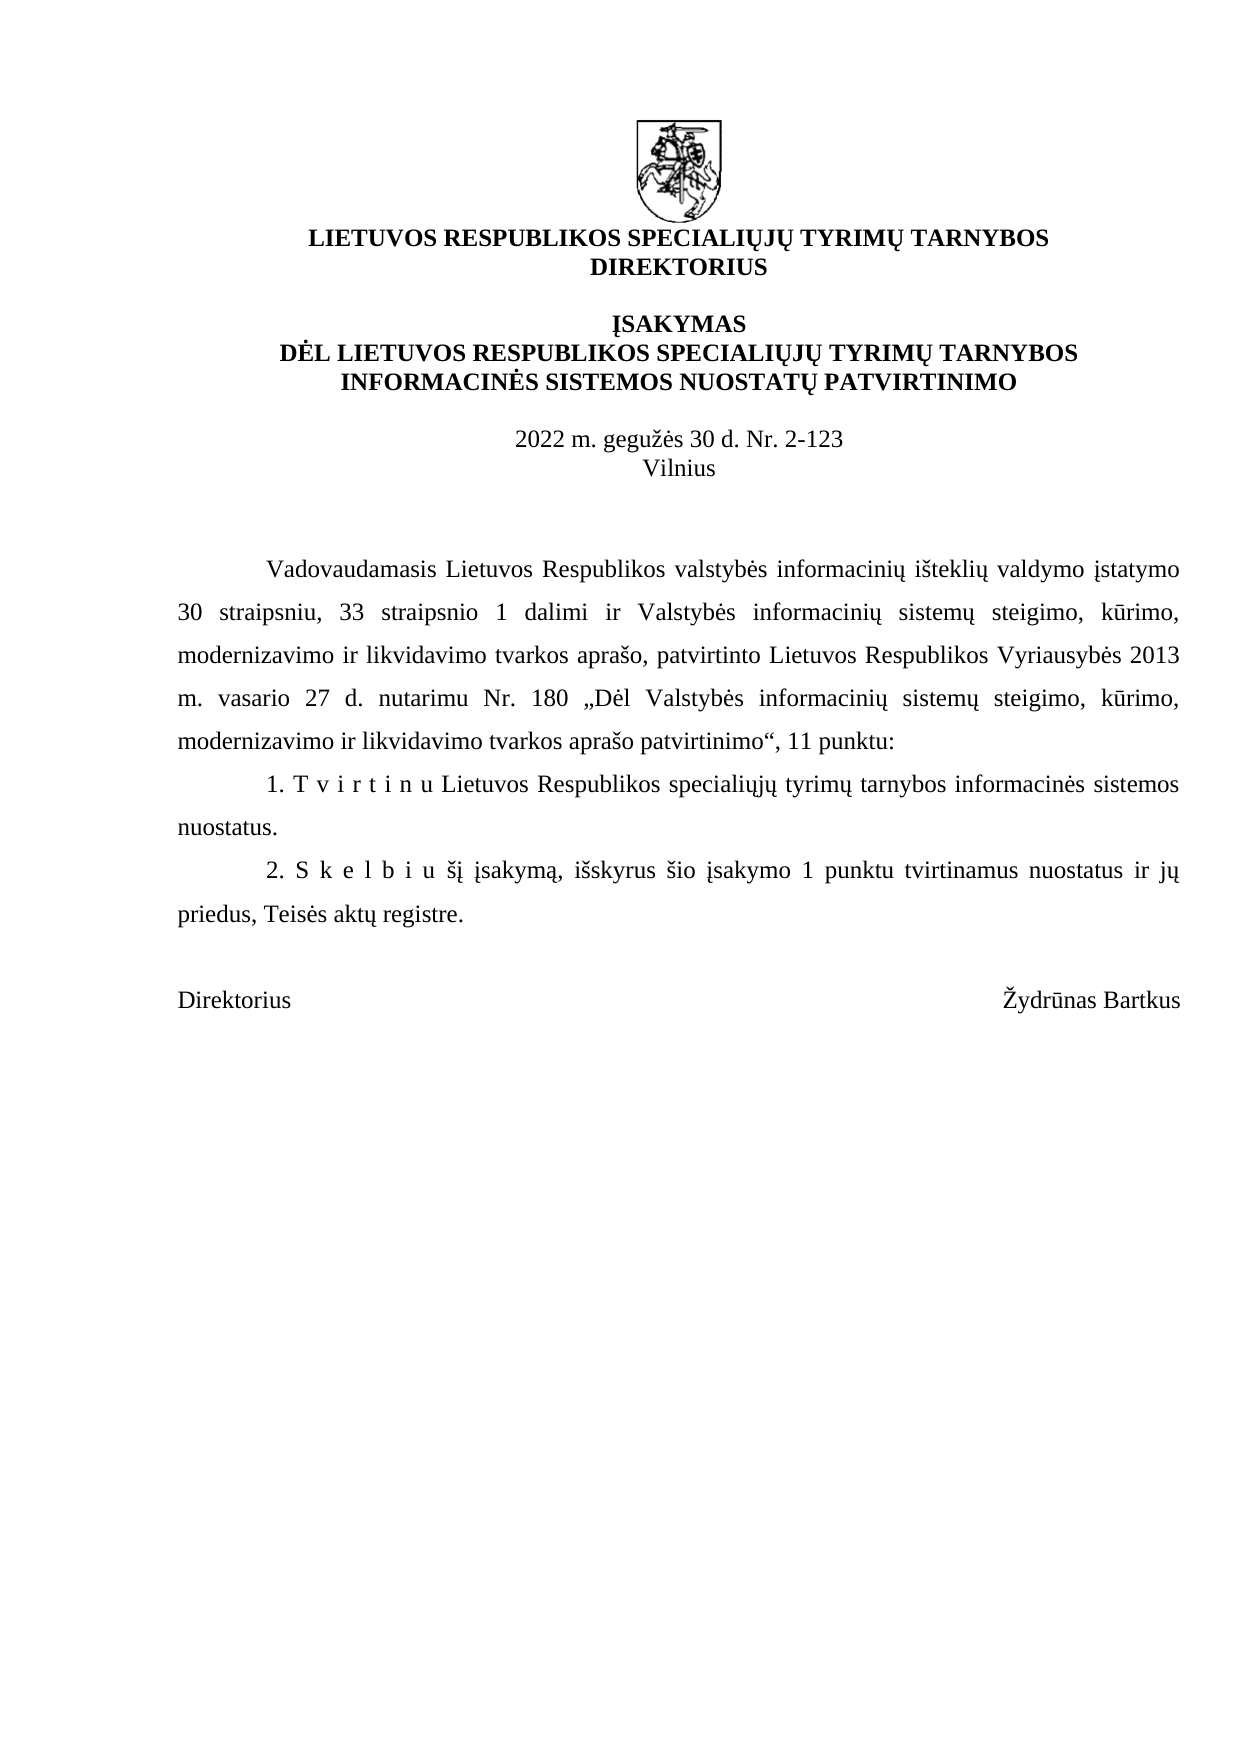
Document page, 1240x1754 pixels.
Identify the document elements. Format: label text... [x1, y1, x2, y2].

text Direktorius Žydrūnas Bartkus [177, 985, 1181, 1014]
text Vilnius [177, 453, 1181, 482]
text 1. T v i r t i n u Lietuvos Respublikos specialiųjų tyrimų tarnybos informacinės sistemos nuostatus. [177, 769, 1181, 841]
text Vadovaudamasis Lietuvos Respublikos valstybės informacinių išteklių valdymo įstatymo 30 straipsniu, 33 straipsnio 1 dalimi ir Valstybės informacinių sistemų steigimo, kūrimo, modernizavimo ir likvidavimo tvarkos aprašo, patvirtinto Lietuvos Respublikos Vyriausybės 2013 m. vasario 27 d. nutarimu Nr. 180 „Dėl Valstybės informacinių sistemų steigimo, kūrimo, modernizavimo ir likvidavimo tvarkos aprašo patvirtinimo“, 11 punktu: [177, 554, 1181, 755]
text 2. S k e l b i u šį įsakymą, išskyrus šio įsakymo 1 punktu tvirtinamus nuostatus ir jų priedus, Teisės aktų registre. [177, 856, 1181, 927]
text DIREKTORIUS [177, 252, 1181, 281]
text LIETUVOS RESPUBLIKOS SPECIALIŲJŲ TYRIMŲ TARNYBOS [177, 223, 1181, 252]
text 2022 m. gegužės 30 d. Nr. 2-123 [177, 424, 1181, 453]
text ĮSAKYMAS [177, 309, 1181, 338]
text DĖL LIETUVOS RESPUBLIKOS SPECIALIŲJŲ TYRIMŲ TARNYBOS INFORMACINĖS SISTEMOS NUOSTATŲ PATVIRTINIMO [177, 338, 1181, 396]
